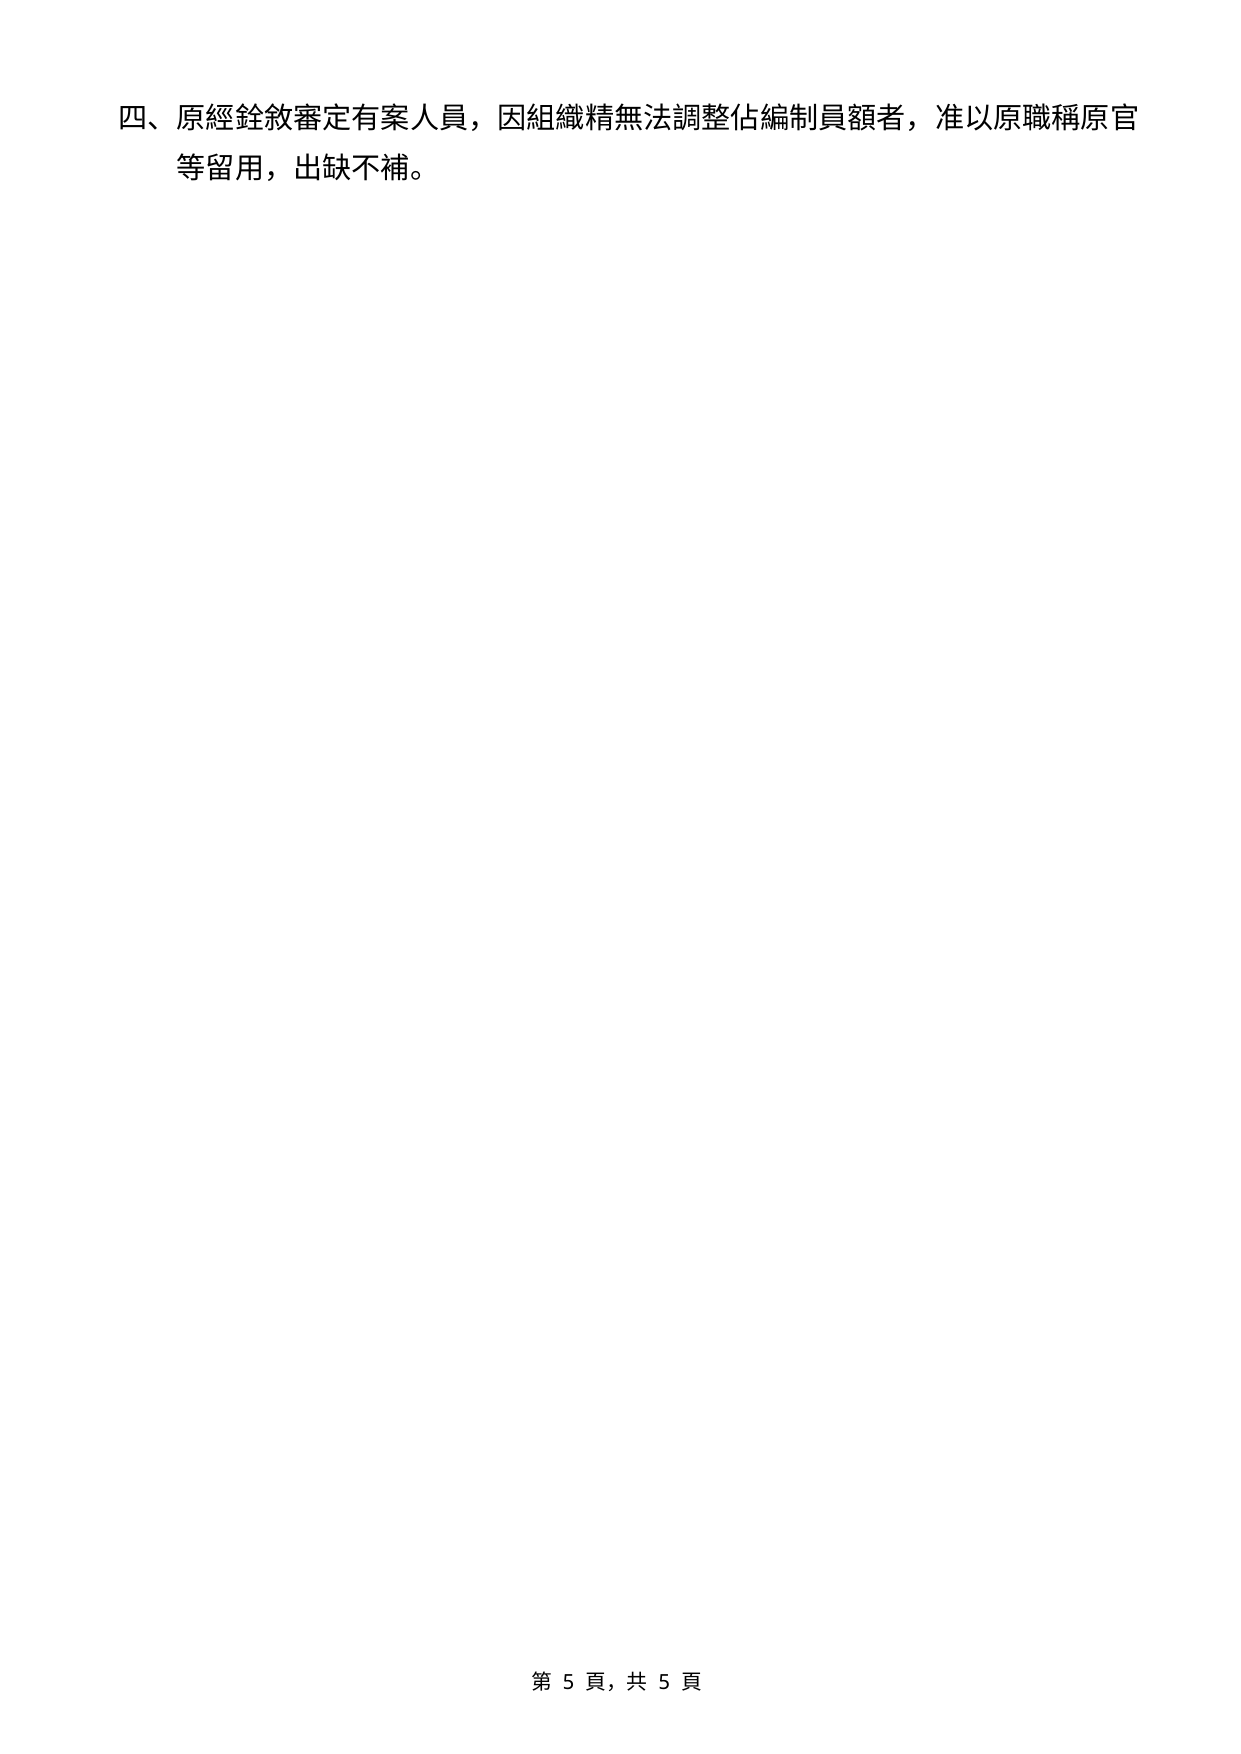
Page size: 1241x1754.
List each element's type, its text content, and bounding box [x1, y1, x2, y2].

text 四、原經銓敘審定有案人員，因組織精無法調整佔編制員額者，准以原職稱原官等留用，出缺不補。 [118, 89, 1152, 189]
